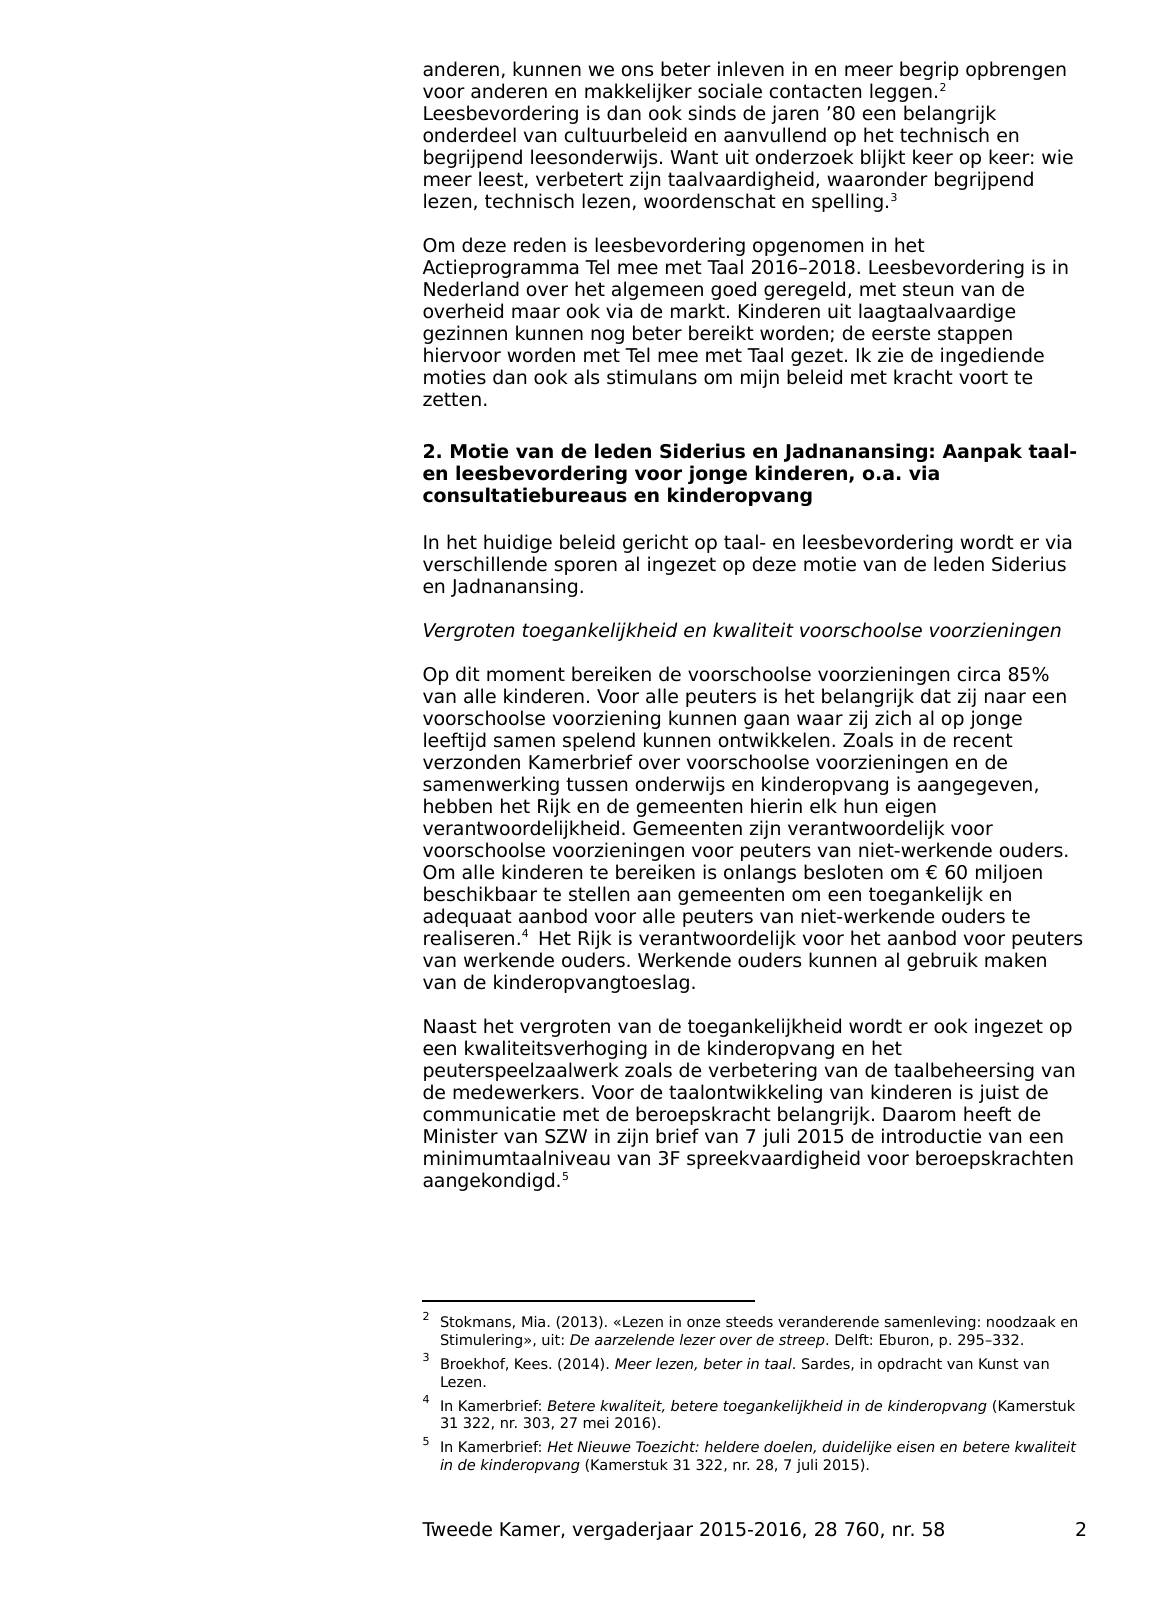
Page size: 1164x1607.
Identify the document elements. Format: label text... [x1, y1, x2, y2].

text In Kamerbrief: Het Nieuwe Toezicht: heldere doelen, duidelijke eisen en betere kwaliteit in de kinderopvang (Kamerstuk 31 322, nr. 28, 7 juli 2015). [422, 1435, 1087, 1474]
text anderen, kunnen we ons beter inleven in en meer begrip opbrengen voor anderen en makkelijker sociale contacten leggen. Leesbevordering is dan ook sinds de jaren ’80 een belangrijk onderdeel van cultuurbeleid en aanvullend op het technisch en begrijpend leesonderwijs. Want uit onderzoek blijkt keer op keer: wie meer leest, verbetert zijn taalvaardigheid, waaronder begrijpend lezen, technisch lezen, woordenschat en spelling. [422, 59, 1087, 213]
text Om deze reden is leesbevordering opgenomen in het Actieprogramma Tel mee met Taal 2016–2018. Leesbevordering is in Nederland over het algemeen goed geregeld, met steun van de overheid maar ook via de markt. Kinderen uit laagtaalvaardige gezinnen kunnen nog beter bereikt worden; de eerste stappen hiervoor worden met Tel mee met Taal gezet. Ik zie de ingediende moties dan ook als stimulans om mijn beleid met kracht voort te zetten. [422, 235, 1087, 411]
text Naast het vergroten van de toegankelijkheid wordt er ook ingezet op een kwaliteitsverhoging in de kinderopvang en het peuterspeelzaalwerk zoals de verbetering van de taalbeheersing van de medewerkers. Voor de taalontwikkeling van kinderen is juist de communicatie met de beroepskracht belangrijk. Daarom heeft de Minister van SZW in zijn brief van 7 juli 2015 de introductie van een minimumtaalniveau van 3F spreekvaardigheid voor beroepskrachten aangekondigd. [422, 1016, 1087, 1192]
subtitle Vergroten toegankelijkheid en kwaliteit voorschoolse voorzieningen [422, 620, 1087, 642]
text In het huidige beleid gericht op taal- en leesbevordering wordt er via verschillende sporen al ingezet op deze motie van de leden Siderius en Jadnanansing. [422, 532, 1087, 598]
text Broekhof, Kees. (2014). Meer lezen, beter in taal. Sardes, in opdracht van Kunst van Lezen. [422, 1352, 1087, 1391]
text Op dit moment bereiken de voorschoolse voorzieningen circa 85% van alle kinderen. Voor alle peuters is het belangrijk dat zij naar een voorschoolse voorziening kunnen gaan waar zij zich al op jonge leeftijd samen spelend kunnen ontwikkelen. Zoals in de recent verzonden Kamerbrief over voorschoolse voorzieningen en de samenwerking tussen onderwijs en kinderopvang is aangegeven, hebben het Rijk en de gemeenten hierin elk hun eigen verantwoordelijkheid. Gemeenten zijn verantwoordelijk voor voorschoolse voorzieningen voor peuters van niet-werkende ouders. Om alle kinderen te bereiken is onlangs besloten om € 60 miljoen beschikbaar te stellen aan gemeenten om een toegankelijk en adequaat aanbod voor alle peuters van niet-werkende ouders te realiseren. Het Rijk is verantwoordelijk voor het aanbod voor peuters van werkende ouders. Werkende ouders kunnen al gebruik maken van de kinderopvangtoeslag. [422, 664, 1087, 994]
text Stokmans, Mia. (2013). «Lezen in onze steeds veranderende samenleving: noodzaak en Stimulering», uit: De aarzelende lezer over de streep. Delft: Eburon, p. 295–332. [422, 1310, 1087, 1349]
subtitle 2. Motie van de leden Siderius en Jadnanansing: Aanpak taal- en leesbevordering voor jonge kinderen, o.a. via consultatiebureaus en kinderopvang [422, 441, 1087, 507]
text In Kamerbrief: Betere kwaliteit, betere toegankelijkheid in de kinderopvang (Kamerstuk 31 322, nr. 303, 27 mei 2016). [422, 1393, 1087, 1432]
